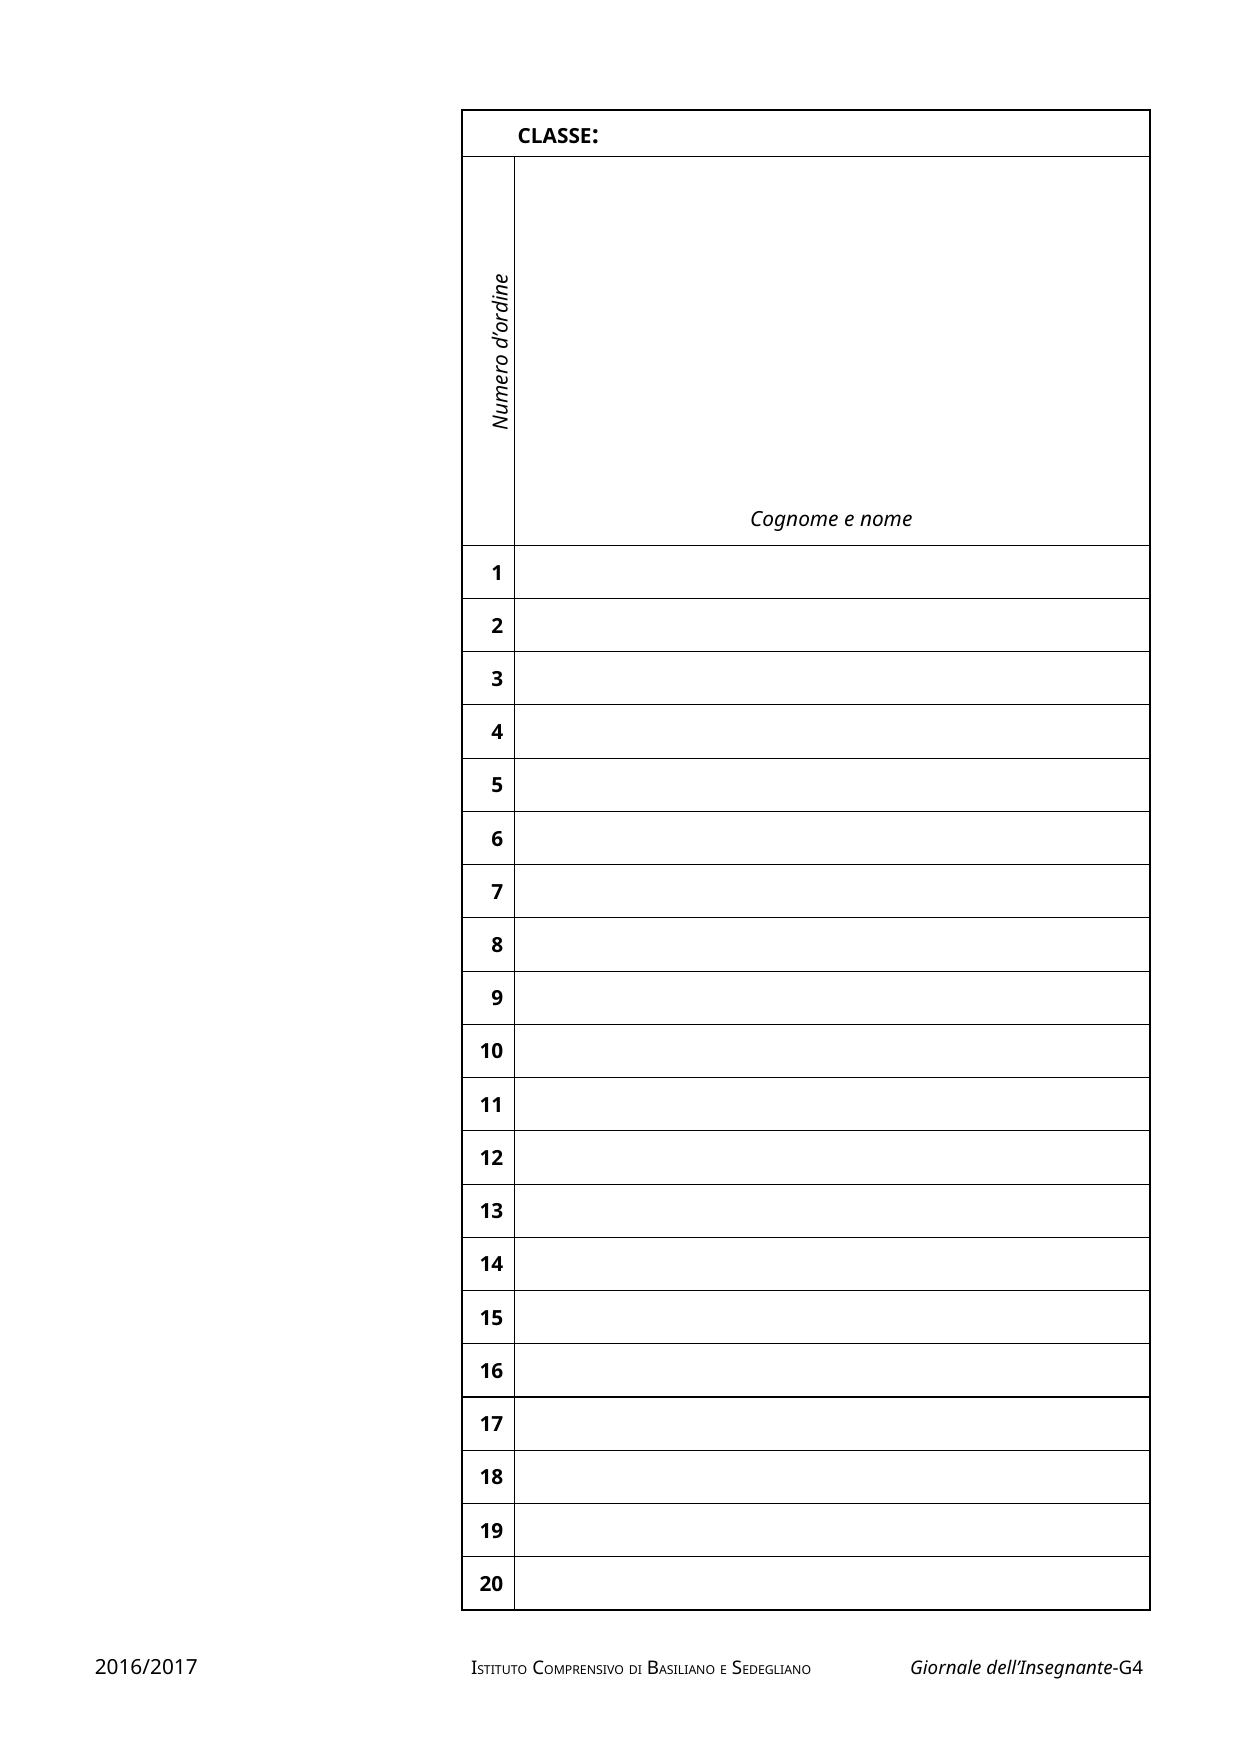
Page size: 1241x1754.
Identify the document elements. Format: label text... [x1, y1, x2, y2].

table_cell 12 [463, 1131, 514, 1183]
table_cell 20 [463, 1557, 514, 1609]
table_header Classe: [463, 111, 610, 156]
table_cell 18 [463, 1451, 514, 1503]
table_cell 19 [463, 1504, 514, 1556]
table_cell 5 [463, 759, 514, 811]
table_cell [515, 759, 1149, 811]
table_cell 10 [463, 1025, 514, 1077]
table_cell [515, 865, 1149, 917]
table_cell [515, 1025, 1149, 1077]
table_cell 7 [463, 865, 514, 917]
table_cell 1 [463, 546, 514, 598]
table_cell 13 [463, 1185, 514, 1237]
table_cell [515, 1131, 1149, 1183]
table_cell [515, 705, 1149, 758]
table_cell 2 [463, 599, 514, 651]
table_cell [515, 972, 1149, 1024]
table_cell 4 [463, 705, 514, 758]
table_cell [515, 1238, 1149, 1290]
table_cell Cognome e nome [515, 157, 1149, 545]
table_cell [515, 652, 1149, 704]
table_cell [515, 1291, 1149, 1343]
table_cell [515, 1557, 1149, 1609]
table_cell 14 [463, 1238, 514, 1290]
table_cell 9 [463, 972, 514, 1024]
table_cell [515, 546, 1149, 598]
table_cell [515, 1451, 1149, 1503]
table_cell [515, 812, 1149, 864]
table_header [610, 111, 1149, 156]
table_cell 17 [463, 1398, 514, 1449]
table_cell 6 [463, 812, 514, 864]
table_cell [515, 1185, 1149, 1237]
table_cell 11 [463, 1078, 514, 1130]
table_cell [515, 1504, 1149, 1556]
table_cell 8 [463, 918, 514, 971]
table_cell [515, 1078, 1149, 1130]
table_cell 3 [463, 652, 514, 704]
table_cell [515, 1398, 1149, 1449]
table_cell [515, 1344, 1149, 1396]
table_cell [515, 918, 1149, 971]
table_cell Numero d’ordine [463, 157, 514, 545]
table_cell 16 [463, 1344, 514, 1396]
table_cell 15 [463, 1291, 514, 1343]
table_cell [515, 599, 1149, 651]
